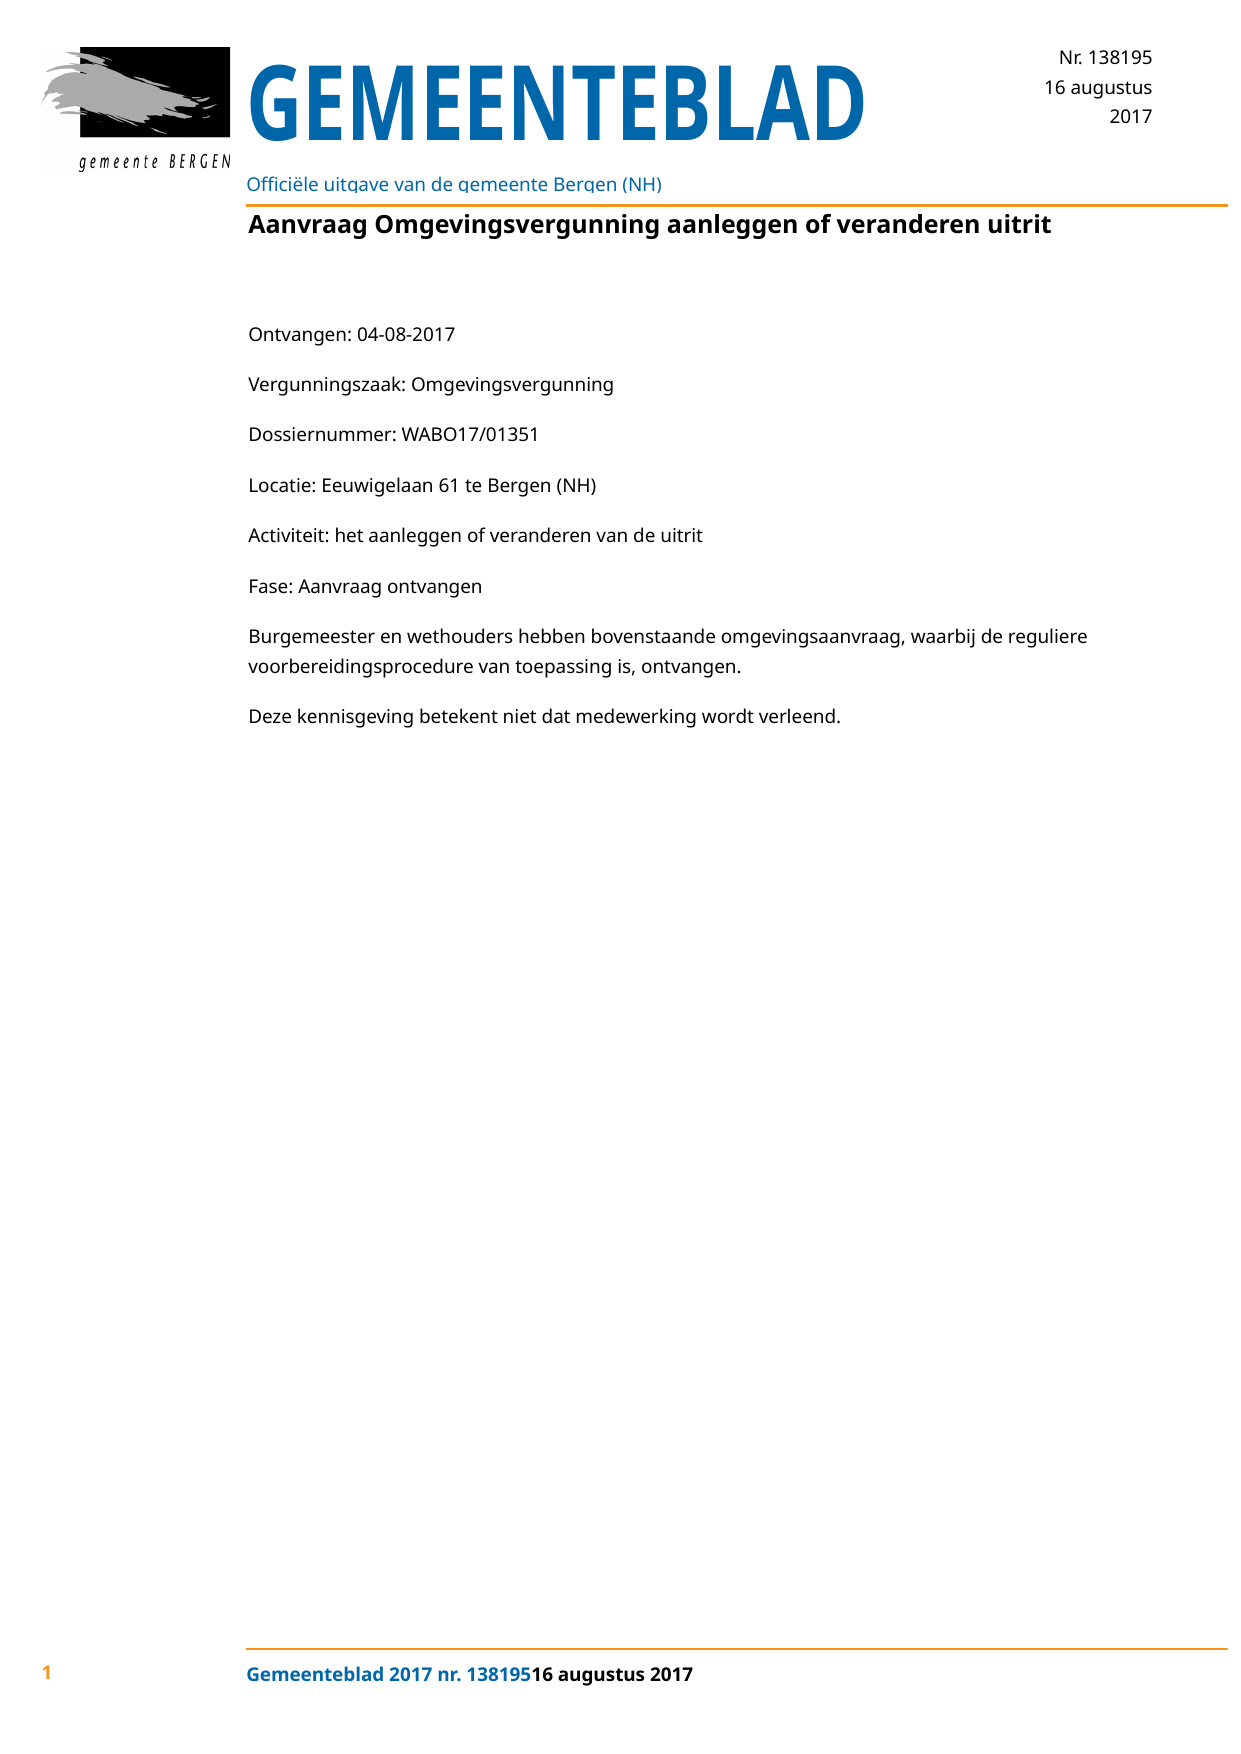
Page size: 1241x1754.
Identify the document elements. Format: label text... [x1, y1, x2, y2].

text Vergunningszaak: Omgevingsvergunning [248, 371, 1152, 397]
text Aanvraag Omgevingsvergunning aanleggen of veranderen uitrit [248, 207, 1152, 241]
text Activiteit: het aanleggen of veranderen van de uitrit [248, 522, 1152, 548]
text Dossiernummer: WABO17/01351 [248, 422, 1152, 447]
text Ontvangen: 04-08-2017 [248, 321, 1152, 346]
picture [41, 47, 231, 172]
text Burgemeester en wethouders hebben bovenstaande omgevingsaanvraag, waarbij de reguliere voorbereidingsprocedure van toepassing is, ontvangen. [248, 623, 1152, 678]
text Locatie: Eeuwigelaan 61 te Bergen (NH) [248, 472, 1152, 498]
text Fase: Aanvraag ontvangen [248, 573, 1152, 598]
text Deze kennisgeving betekent niet dat medewerking wordt verleend. [248, 703, 1152, 729]
